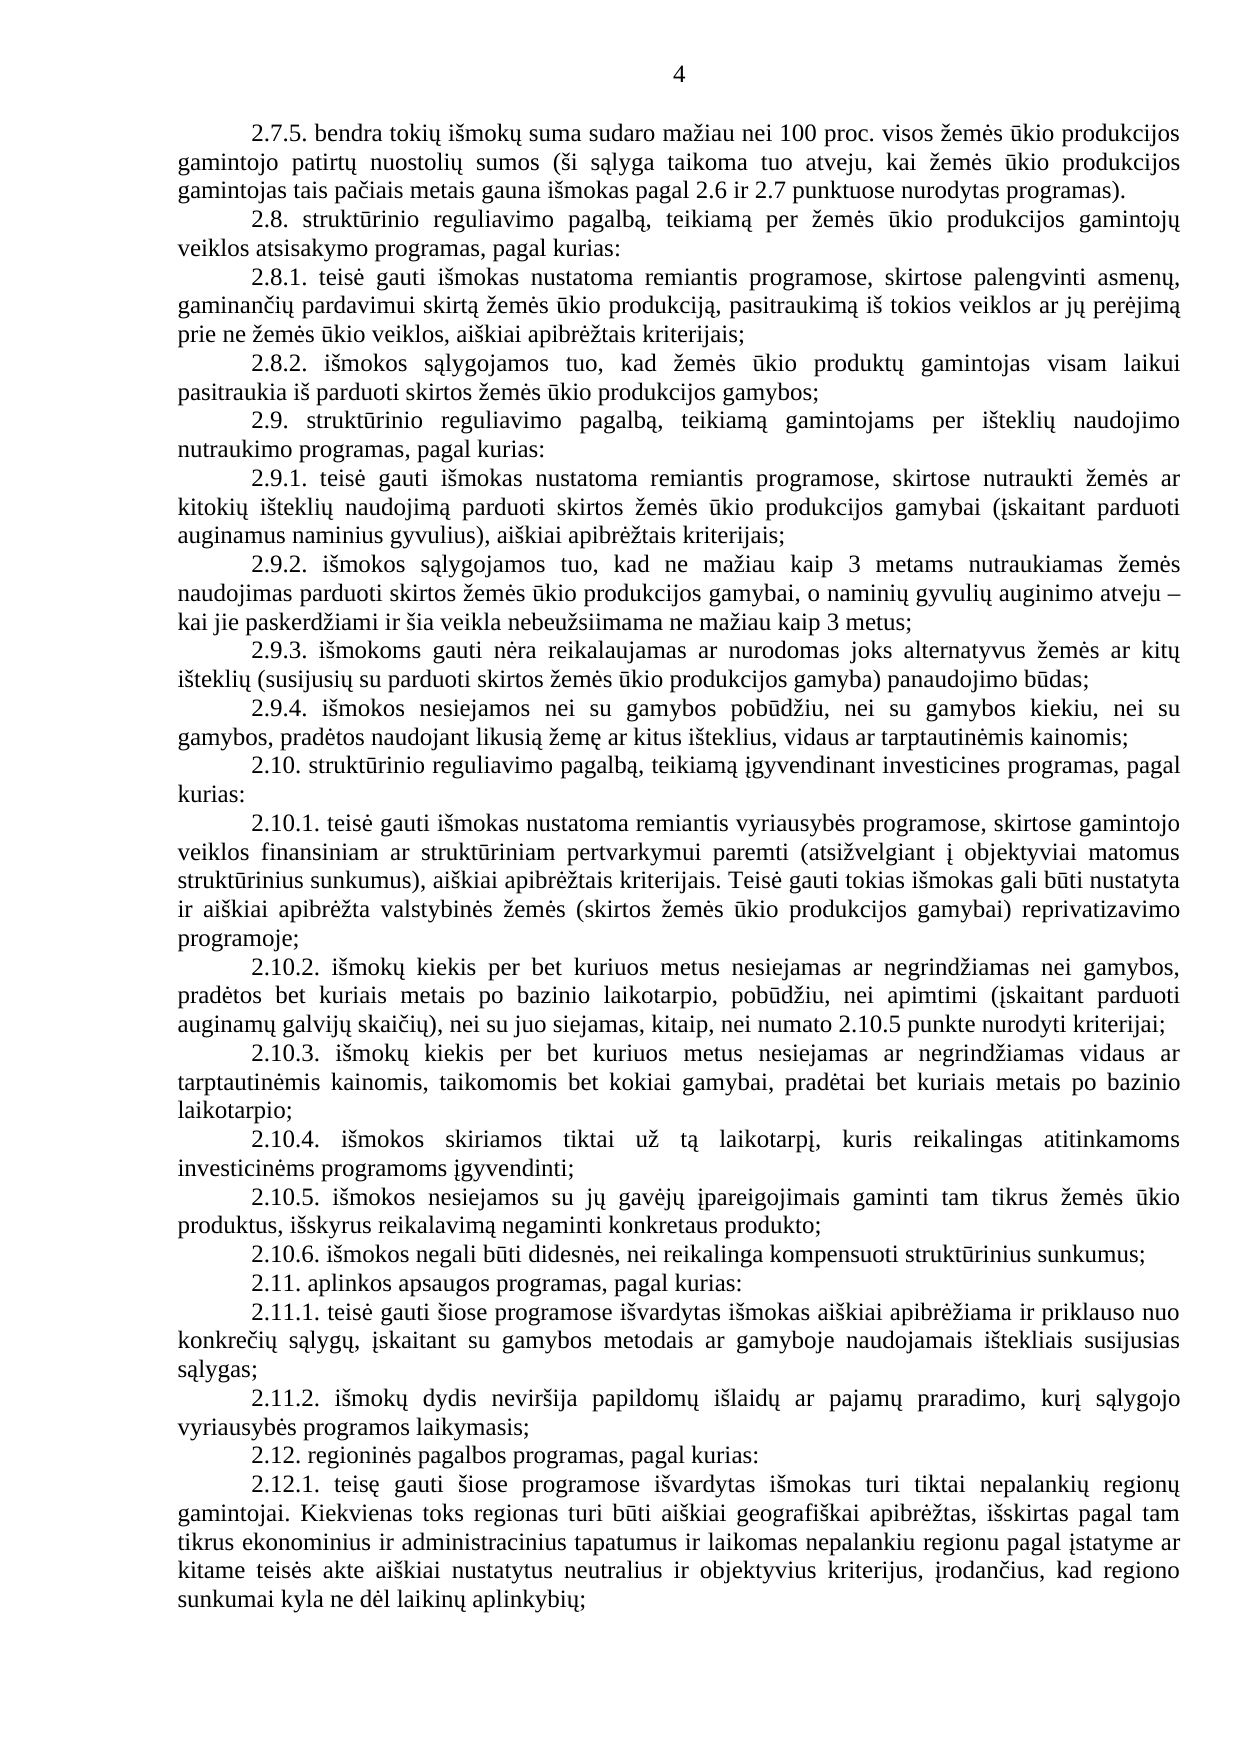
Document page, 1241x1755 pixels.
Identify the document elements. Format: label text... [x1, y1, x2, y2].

text 2.9.4. išmokos nesiejamos nei su gamybos pobūdžiu, nei su gamybos kiekiu, nei su gamybos, pradėtos naudojant likusią žemę ar kitus išteklius, vidaus ar tarptautinėmis kainomis; [177, 693, 1181, 751]
text 2.10.6. išmokos negali būti didesnės, nei reikalinga kompensuoti struktūrinius sunkumus; [177, 1239, 1181, 1268]
text 2.9.3. išmokoms gauti nėra reikalaujamas ar nurodomas joks alternatyvus žemės ar kitų išteklių (susijusių su parduoti skirtos žemės ūkio produkcijos gamyba) panaudojimo būdas; [177, 636, 1181, 693]
text 2.11.2. išmokų dydis neviršija papildomų išlaidų ar pajamų praradimo, kurį sąlygojo vyriausybės programos laikymasis; [177, 1383, 1181, 1441]
text 2.7.5. bendra tokių išmokų suma sudaro mažiau nei 100 proc. visos žemės ūkio produkcijos gamintojo patirtų nuostolių sumos (ši sąlyga taikoma tuo atveju, kai žemės ūkio produkcijos gamintojas tais pačiais metais gauna išmokas pagal 2.6 ir 2.7 punktuose nurodytas programas). [177, 118, 1181, 204]
text 2.8.2. išmokos sąlygojamos tuo, kad žemės ūkio produktų gamintojas visam laikui pasitraukia iš parduoti skirtos žemės ūkio produkcijos gamybos; [177, 348, 1181, 406]
text 2.9. struktūrinio reguliavimo pagalbą, teikiamą gamintojams per išteklių naudojimo nutraukimo programas, pagal kurias: [177, 406, 1181, 463]
text 2.12.1. teisę gauti šiose programose išvardytas išmokas turi tiktai nepalankių regionų gamintojai. Kiekvienas toks regionas turi būti aiškiai geografiškai apibrėžtas, išskirtas pagal tam tikrus ekonominius ir administracinius tapatumus ir laikomas nepalankiu regionu pagal įstatyme ar kitame teisės akte aiškiai nustatytus neutralius ir objektyvius kriterijus, įrodančius, kad regiono sunkumai kyla ne dėl laikinų aplinkybių; [177, 1469, 1181, 1613]
text 2.10.1. teisė gauti išmokas nustatoma remiantis vyriausybės programose, skirtose gamintojo veiklos finansiniam ar struktūriniam pertvarkymui paremti (atsižvelgiant į objektyviai matomus struktūrinius sunkumus), aiškiai apibrėžtais kriterijais. Teisė gauti tokias išmokas gali būti nustatyta ir aiškiai apibrėžta valstybinės žemės (skirtos žemės ūkio produkcijos gamybai) reprivatizavimo programoje; [177, 808, 1181, 952]
text 2.10.4. išmokos skiriamos tiktai už tą laikotarpį, kuris reikalingas atitinkamoms investicinėms programoms įgyvendinti; [177, 1124, 1181, 1182]
text 2.11.1. teisė gauti šiose programose išvardytas išmokas aiškiai apibrėžiama ir priklauso nuo konkrečių sąlygų, įskaitant su gamybos metodais ar gamyboje naudojamais ištekliais susijusias sąlygas; [177, 1297, 1181, 1383]
text 2.8. struktūrinio reguliavimo pagalbą, teikiamą per žemės ūkio produkcijos gamintojų veiklos atsisakymo programas, pagal kurias: [177, 204, 1181, 262]
text 2.10.2. išmokų kiekis per bet kuriuos metus nesiejamas ar negrindžiamas nei gamybos, pradėtos bet kuriais metais po bazinio laikotarpio, pobūdžiu, nei apimtimi (įskaitant parduoti auginamų galvijų skaičių), nei su juo siejamas, kitaip, nei numato 2.10.5 punkte nurodyti kriterijai; [177, 952, 1181, 1038]
text 2.12. regioninės pagalbos programas, pagal kurias: [177, 1441, 1181, 1469]
text 2.11. aplinkos apsaugos programas, pagal kurias: [177, 1268, 1181, 1297]
text 2.8.1. teisė gauti išmokas nustatoma remiantis programose, skirtose palengvinti asmenų, gaminančių pardavimui skirtą žemės ūkio produkciją, pasitraukimą iš tokios veiklos ar jų perėjimą prie ne žemės ūkio veiklos, aiškiai apibrėžtais kriterijais; [177, 262, 1181, 348]
text 2.10. struktūrinio reguliavimo pagalbą, teikiamą įgyvendinant investicines programas, pagal kurias: [177, 751, 1181, 808]
text 2.9.2. išmokos sąlygojamos tuo, kad ne mažiau kaip 3 metams nutraukiamas žemės naudojimas parduoti skirtos žemės ūkio produkcijos gamybai, o naminių gyvulių auginimo atveju – kai jie paskerdžiami ir šia veikla nebeužsiimama ne mažiau kaip 3 metus; [177, 549, 1181, 636]
text 2.9.1. teisė gauti išmokas nustatoma remiantis programose, skirtose nutraukti žemės ar kitokių išteklių naudojimą parduoti skirtos žemės ūkio produkcijos gamybai (įskaitant parduoti auginamus naminius gyvulius), aiškiai apibrėžtais kriterijais; [177, 463, 1181, 549]
text 2.10.5. išmokos nesiejamos su jų gavėjų įpareigojimais gaminti tam tikrus žemės ūkio produktus, išskyrus reikalavimą negaminti konkretaus produkto; [177, 1182, 1181, 1239]
text 2.10.3. išmokų kiekis per bet kuriuos metus nesiejamas ar negrindžiamas vidaus ar tarptautinėmis kainomis, taikomomis bet kokiai gamybai, pradėtai bet kuriais metais po bazinio laikotarpio; [177, 1038, 1181, 1124]
